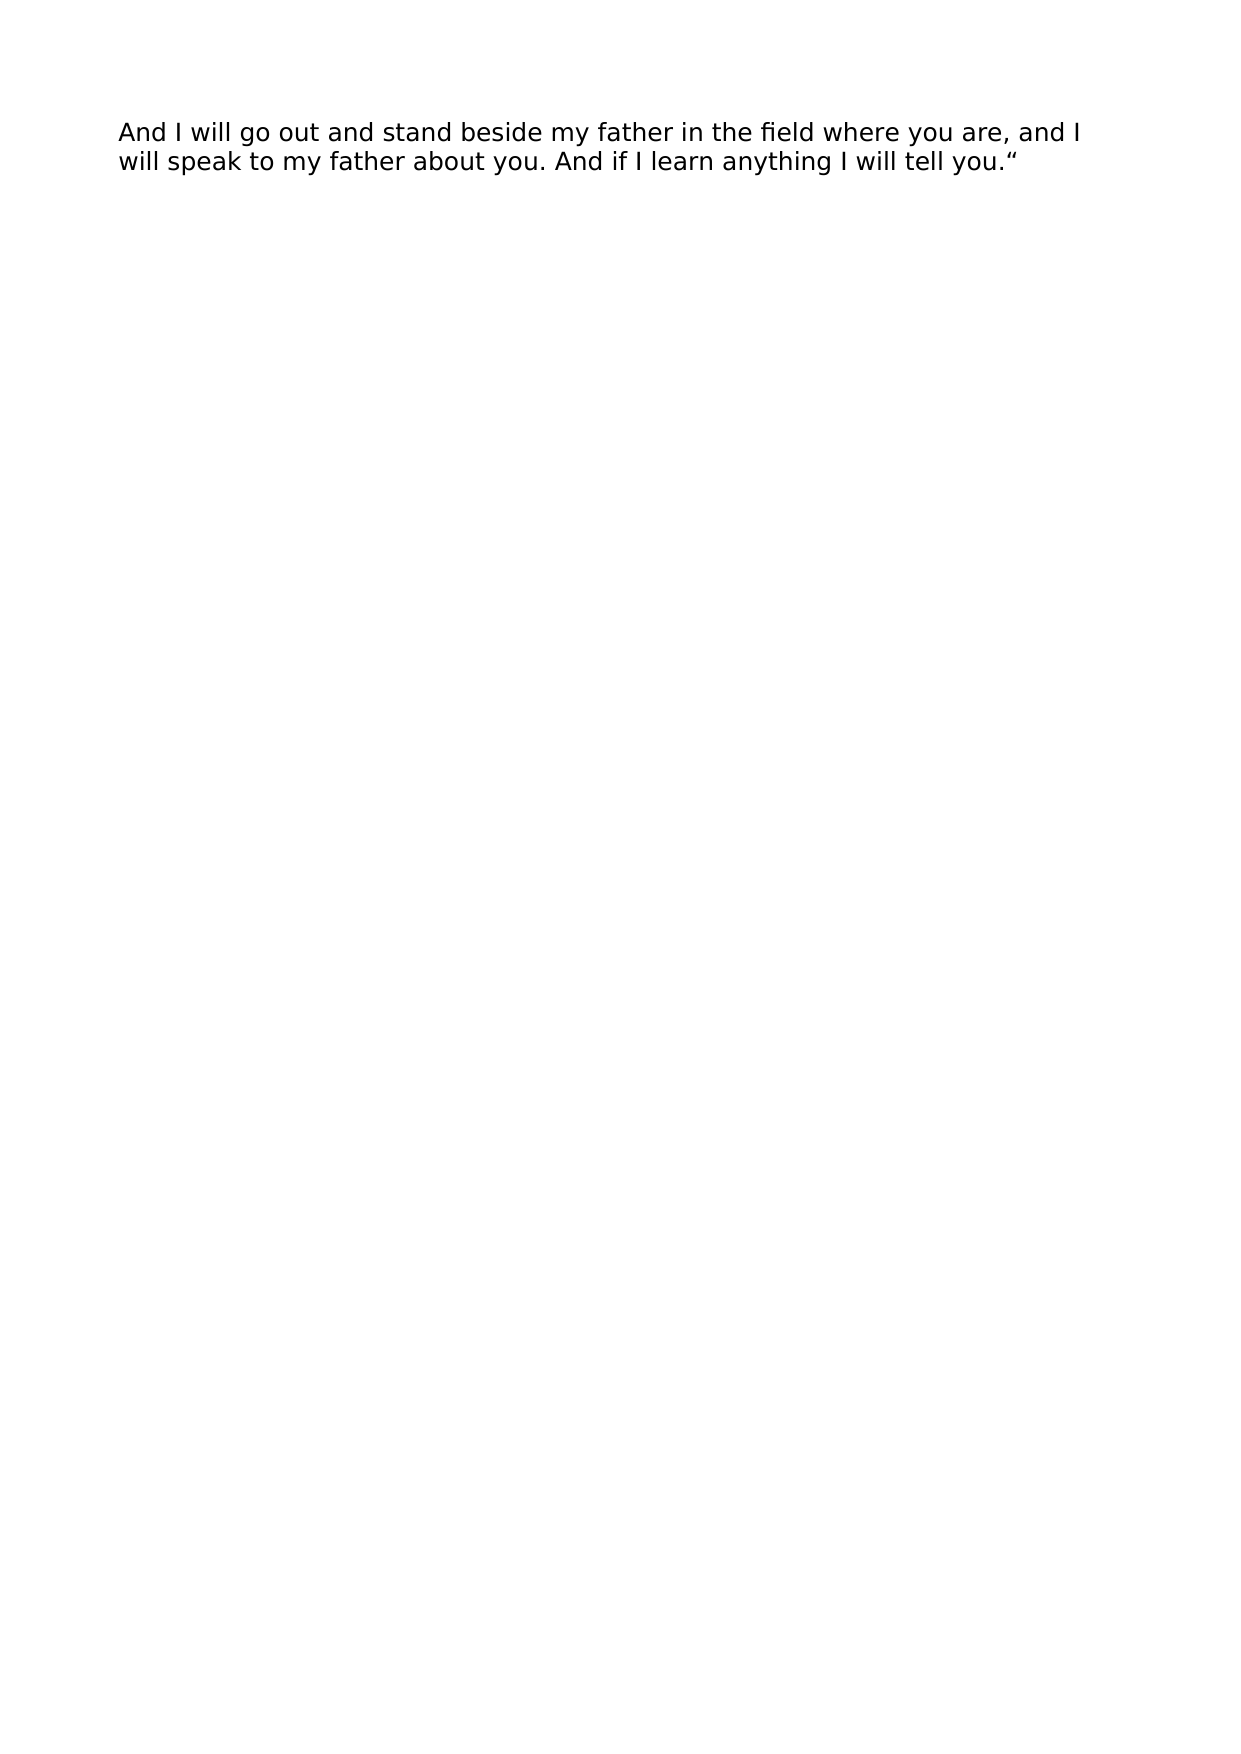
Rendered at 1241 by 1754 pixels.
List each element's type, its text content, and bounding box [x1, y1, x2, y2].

text And I will go out and stand beside my father in the field where you are, and I will speak to my father about you. And if I learn anything I will tell you.“ [118, 118, 1122, 176]
